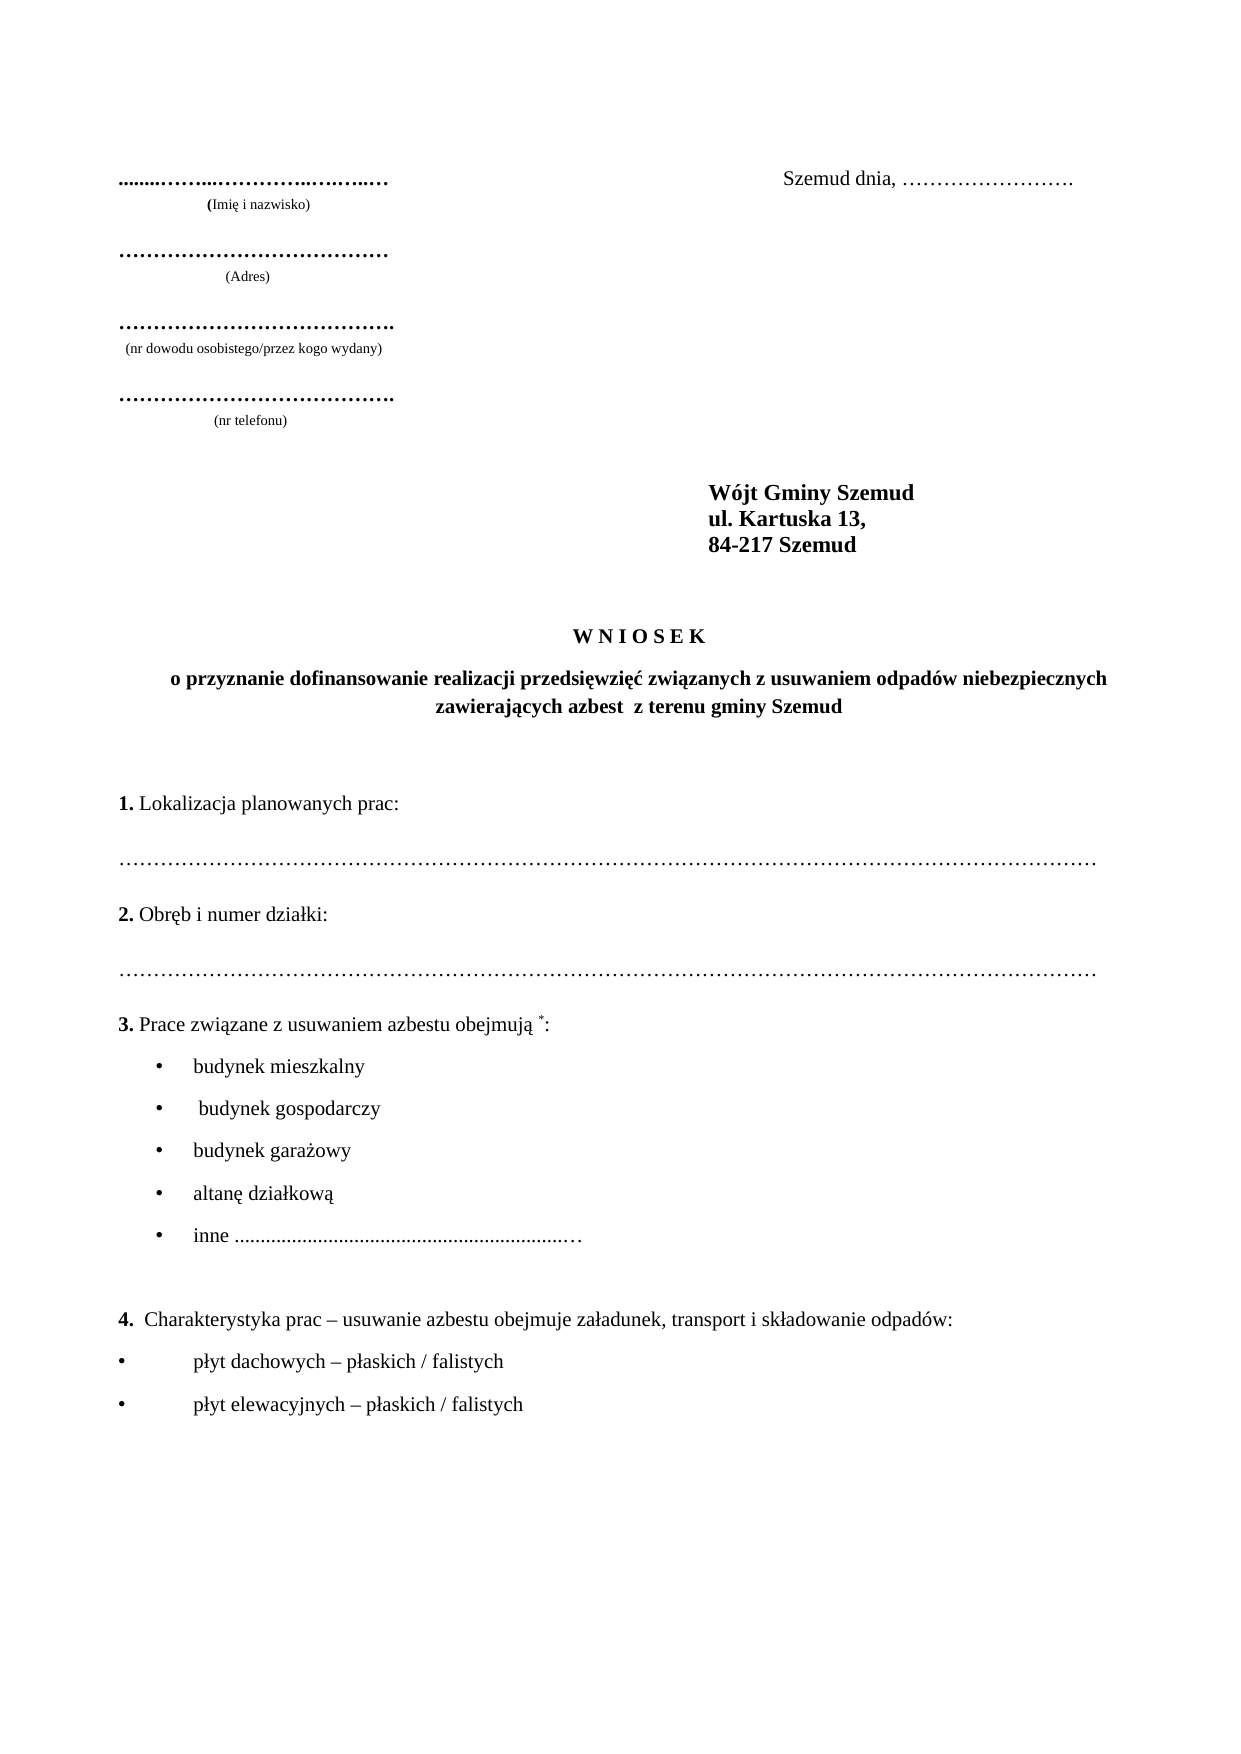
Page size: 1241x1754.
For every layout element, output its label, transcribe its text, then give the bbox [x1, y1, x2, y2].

text o przyznanie dofinansowanie realizacji przedsięwzięć związanych z usuwaniem odpadów niebezpiecznych zawierających azbest z terenu gminy Szemud [156, 666, 1122, 718]
text ul. Kartuska 13, [708, 505, 1122, 531]
text W N I O S E K [156, 624, 1122, 648]
list płyt dachowych – płaskich / falistych [118, 1349, 1122, 1373]
text ………………………………… [118, 214, 1122, 262]
list budynek mieszkalny [156, 1054, 1122, 1078]
text …………………………………………………………………………………………………………………………… [118, 929, 1122, 981]
text 84-217 Szemud [708, 531, 1122, 558]
list altanę działkową [156, 1181, 1122, 1205]
text 1. Lokalizacja planowanych prac: [118, 791, 1122, 815]
text 3. Prace związane z usuwaniem azbestu obejmują *: [118, 984, 1122, 1036]
text ........……...…………..….…..… Szemud dnia, ……………………. (Imię i nazwisko) [118, 166, 1122, 214]
text 2. Obręb i numer działki: [118, 874, 1122, 926]
text …………………………………………………………………………………………………………………………… [118, 819, 1122, 870]
list budynek garażowy [156, 1138, 1122, 1162]
list budynek gospodarczy [156, 1096, 1122, 1120]
text …………………………………. [118, 286, 1122, 334]
text …………………………………. (nr telefonu) [118, 382, 1122, 430]
text 4. Charakterystyka prac – usuwanie azbestu obejmuje załadunek, transport i składowanie odpadów: [118, 1307, 1122, 1331]
text (Adres) [118, 262, 1122, 286]
text (nr dowodu osobistego/przez kogo wydany) [118, 334, 1122, 382]
list płyt elewacyjnych – płaskich / falistych [118, 1392, 1122, 1416]
text Wójt Gminy Szemud [708, 478, 1122, 505]
list inne ...............................................................… [156, 1223, 1122, 1247]
